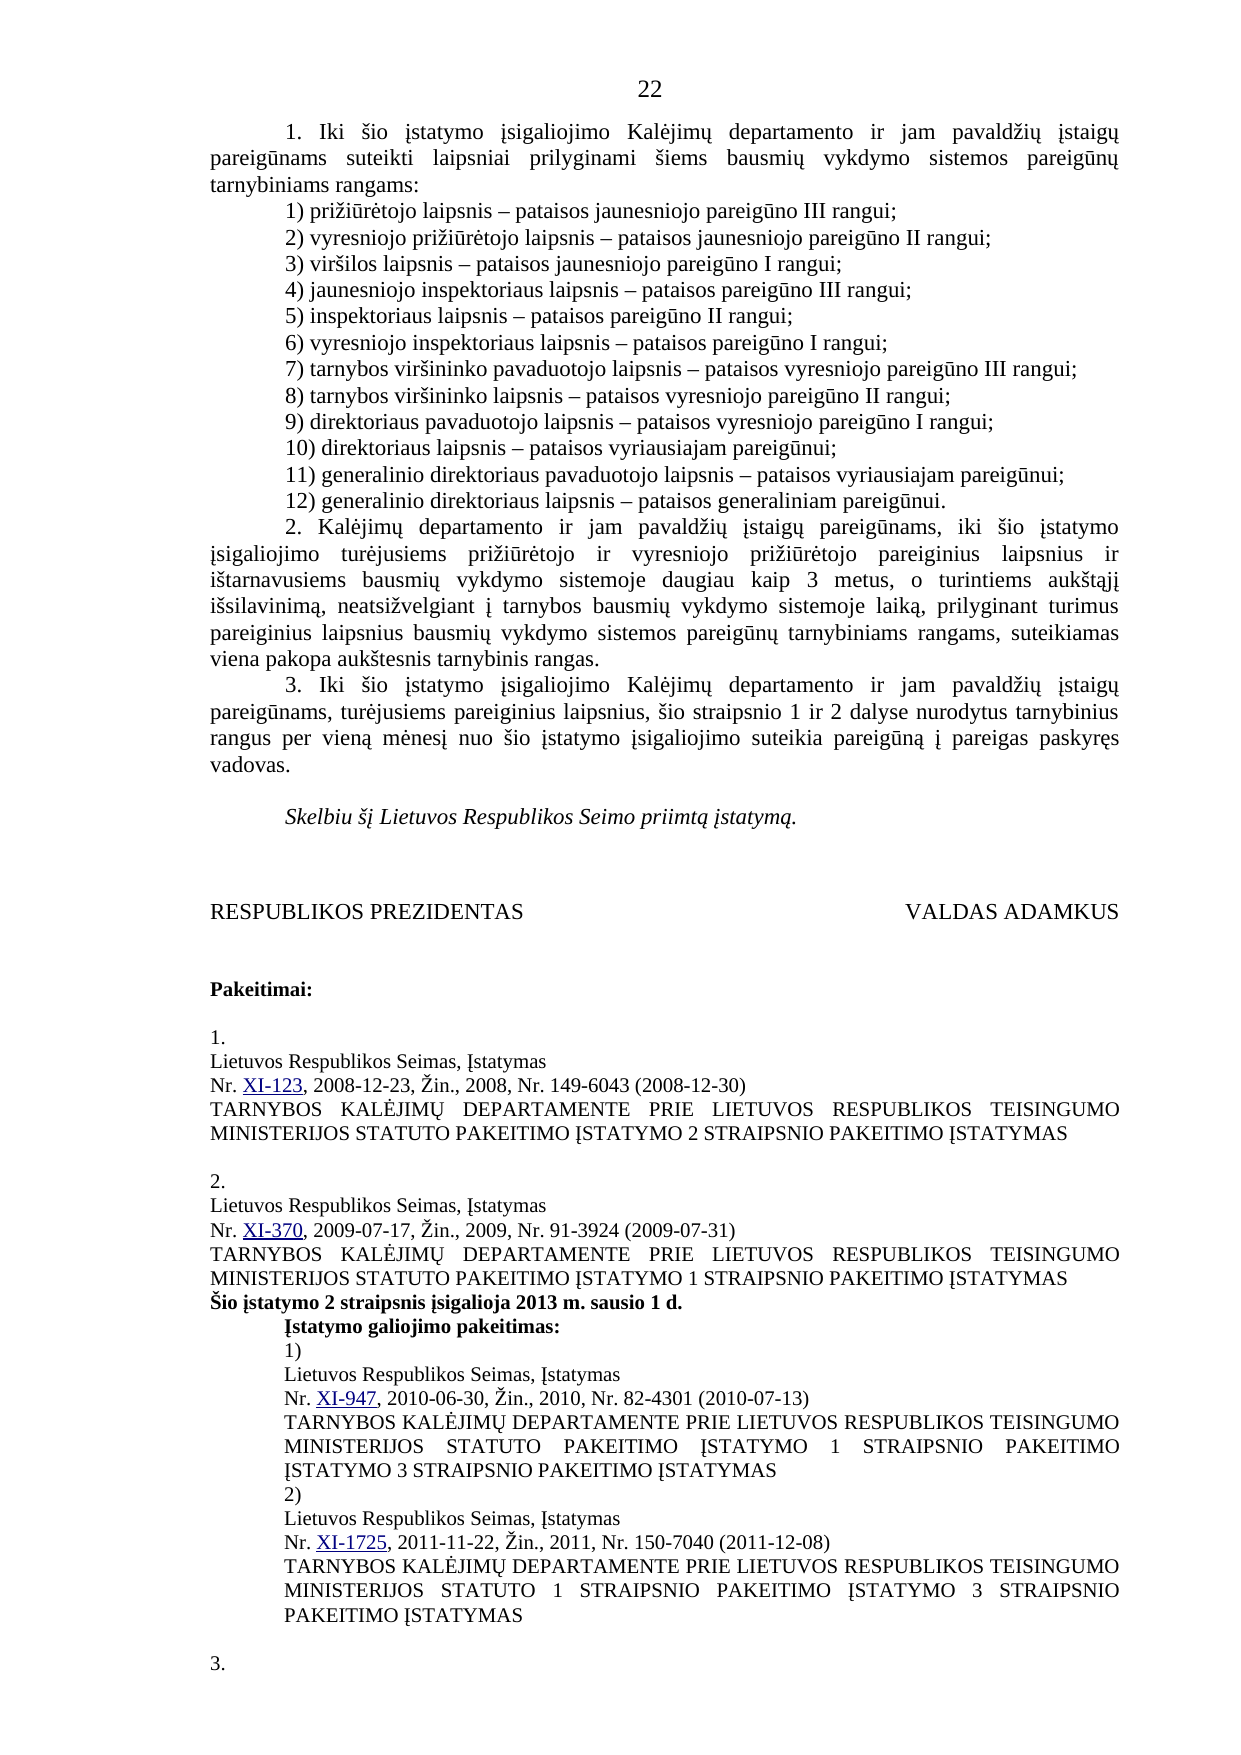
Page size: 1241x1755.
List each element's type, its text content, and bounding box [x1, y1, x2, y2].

text 10) direktoriaus laipsnis – pataisos vyriausiajam pareigūnui; [210, 434, 1120, 461]
text 1. Iki šio įstatymo įsigaliojimo Kalėjimų departamento ir jam pavaldžių įstaigų pareigūnams suteikti laipsniai prilyginami šiems bausmių vykdymo sistemos pareigūnų tarnybiniams rangams: [210, 118, 1120, 197]
text Šio įstatymo 2 straipsnis įsigalioja 2013 m. sausio 1 d. [210, 1290, 1120, 1314]
text TARNYBOS KALĖJIMŲ DEPARTAMENTE PRIE LIETUVOS RESPUBLIKOS TEISINGUMO MINISTERIJOS STATUTO PAKEITIMO ĮSTATYMO 2 STRAIPSNIO PAKEITIMO ĮSTATYMAS [210, 1097, 1120, 1145]
text Lietuvos Respublikos Seimas, Įstatymas [210, 1506, 1120, 1530]
text Nr. XI-1725, 2011-11-22, Žin., 2011, Nr. 150-7040 (2011-12-08) [210, 1530, 1120, 1554]
text 1. [210, 1025, 1120, 1049]
text Lietuvos Respublikos Seimas, Įstatymas [210, 1193, 1120, 1217]
text 6) vyresniojo inspektoriaus laipsnis – pataisos pareigūno I rangui; [210, 329, 1120, 355]
text 7) tarnybos viršininko pavaduotojo laipsnis – pataisos vyresniojo pareigūno III rangui; [210, 355, 1120, 382]
text 11) generalinio direktoriaus pavaduotojo laipsnis – pataisos vyriausiajam pareigūnui; [210, 461, 1120, 487]
text 9) direktoriaus pavaduotojo laipsnis – pataisos vyresniojo pareigūno I rangui; [210, 408, 1120, 434]
text TARNYBOS KALĖJIMŲ DEPARTAMENTE PRIE LIETUVOS RESPUBLIKOS TEISINGUMO MINISTERIJOS STATUTO PAKEITIMO ĮSTATYMO 1 STRAIPSNIO PAKEITIMO ĮSTATYMO 3 STRAIPSNIO PAKEITIMO ĮSTATYMAS [284, 1410, 1120, 1482]
text TARNYBOS KALĖJIMŲ DEPARTAMENTE PRIE LIETUVOS RESPUBLIKOS TEISINGUMO MINISTERIJOS STATUTO 1 STRAIPSNIO PAKEITIMO ĮSTATYMO 3 STRAIPSNIO PAKEITIMO ĮSTATYMAS [284, 1554, 1120, 1627]
text 2. [210, 1169, 1120, 1193]
text 2) vyresniojo prižiūrėtojo laipsnis – pataisos jaunesniojo pareigūno II rangui; [210, 223, 1120, 250]
text 3. [210, 1651, 1120, 1675]
text TARNYBOS KALĖJIMŲ DEPARTAMENTE PRIE LIETUVOS RESPUBLIKOS TEISINGUMO MINISTERIJOS STATUTO PAKEITIMO ĮSTATYMO 1 STRAIPSNIO PAKEITIMO ĮSTATYMAS [210, 1242, 1120, 1290]
text Lietuvos Respublikos Seimas, Įstatymas [210, 1362, 1120, 1386]
text 2. Kalėjimų departamento ir jam pavaldžių įstaigų pareigūnams, iki šio įstatymo įsigaliojimo turėjusiems prižiūrėtojo ir vyresniojo prižiūrėtojo pareiginius laipsnius ir ištarnavusiems bausmių vykdymo sistemoje daugiau kaip 3 metus, o turintiems aukštąjį išsilavinimą, neatsižvelgiant į tarnybos bausmių vykdymo sistemoje laiką, prilyginant turimus pareiginius laipsnius bausmių vykdymo sistemos pareigūnų tarnybiniams rangams, suteikiamas viena pakopa aukštesnis tarnybinis rangas. [210, 513, 1120, 672]
text 4) jaunesniojo inspektoriaus laipsnis – pataisos pareigūno III rangui; [210, 276, 1120, 303]
text Nr. XI-370, 2009-07-17, Žin., 2009, Nr. 91-3924 (2009-07-31) [210, 1217, 1120, 1242]
text Nr. XI-947, 2010-06-30, Žin., 2010, Nr. 82-4301 (2010-07-13) [210, 1386, 1120, 1410]
text 1) [210, 1338, 1120, 1362]
text 3. Iki šio įstatymo įsigaliojimo Kalėjimų departamento ir jam pavaldžių įstaigų pareigūnams, turėjusiems pareiginius laipsnius, šio straipsnio 1 ir 2 dalyse nurodytus tarnybinius rangus per vieną mėnesį nuo šio įstatymo įsigaliojimo suteikia pareigūną į pareigas paskyręs vadovas. [210, 672, 1120, 777]
text 3) viršilos laipsnis – pataisos jaunesniojo pareigūno I rangui; [210, 250, 1120, 276]
text Skelbiu šį Lietuvos Respublikos Seimo priimtą įstatymą. [210, 803, 1120, 830]
text 2) [210, 1482, 1120, 1506]
text Lietuvos Respublikos Seimas, Įstatymas [210, 1049, 1120, 1073]
text RESPUBLIKOS PREZIDENTAS VALDAS ADAMKUS [210, 898, 1120, 924]
text 12) generalinio direktoriaus laipsnis – pataisos generaliniam pareigūnui. [210, 487, 1120, 513]
text 5) inspektoriaus laipsnis – pataisos pareigūno II rangui; [210, 303, 1120, 329]
text 1) prižiūrėtojo laipsnis – pataisos jaunesniojo pareigūno III rangui; [210, 197, 1120, 223]
text Įstatymo galiojimo pakeitimas: [210, 1314, 1120, 1338]
text 8) tarnybos viršininko laipsnis – pataisos vyresniojo pareigūno II rangui; [210, 382, 1120, 408]
text Pakeitimai: [210, 977, 1120, 1001]
text Nr. XI-123, 2008-12-23, Žin., 2008, Nr. 149-6043 (2008-12-30) [210, 1073, 1120, 1097]
